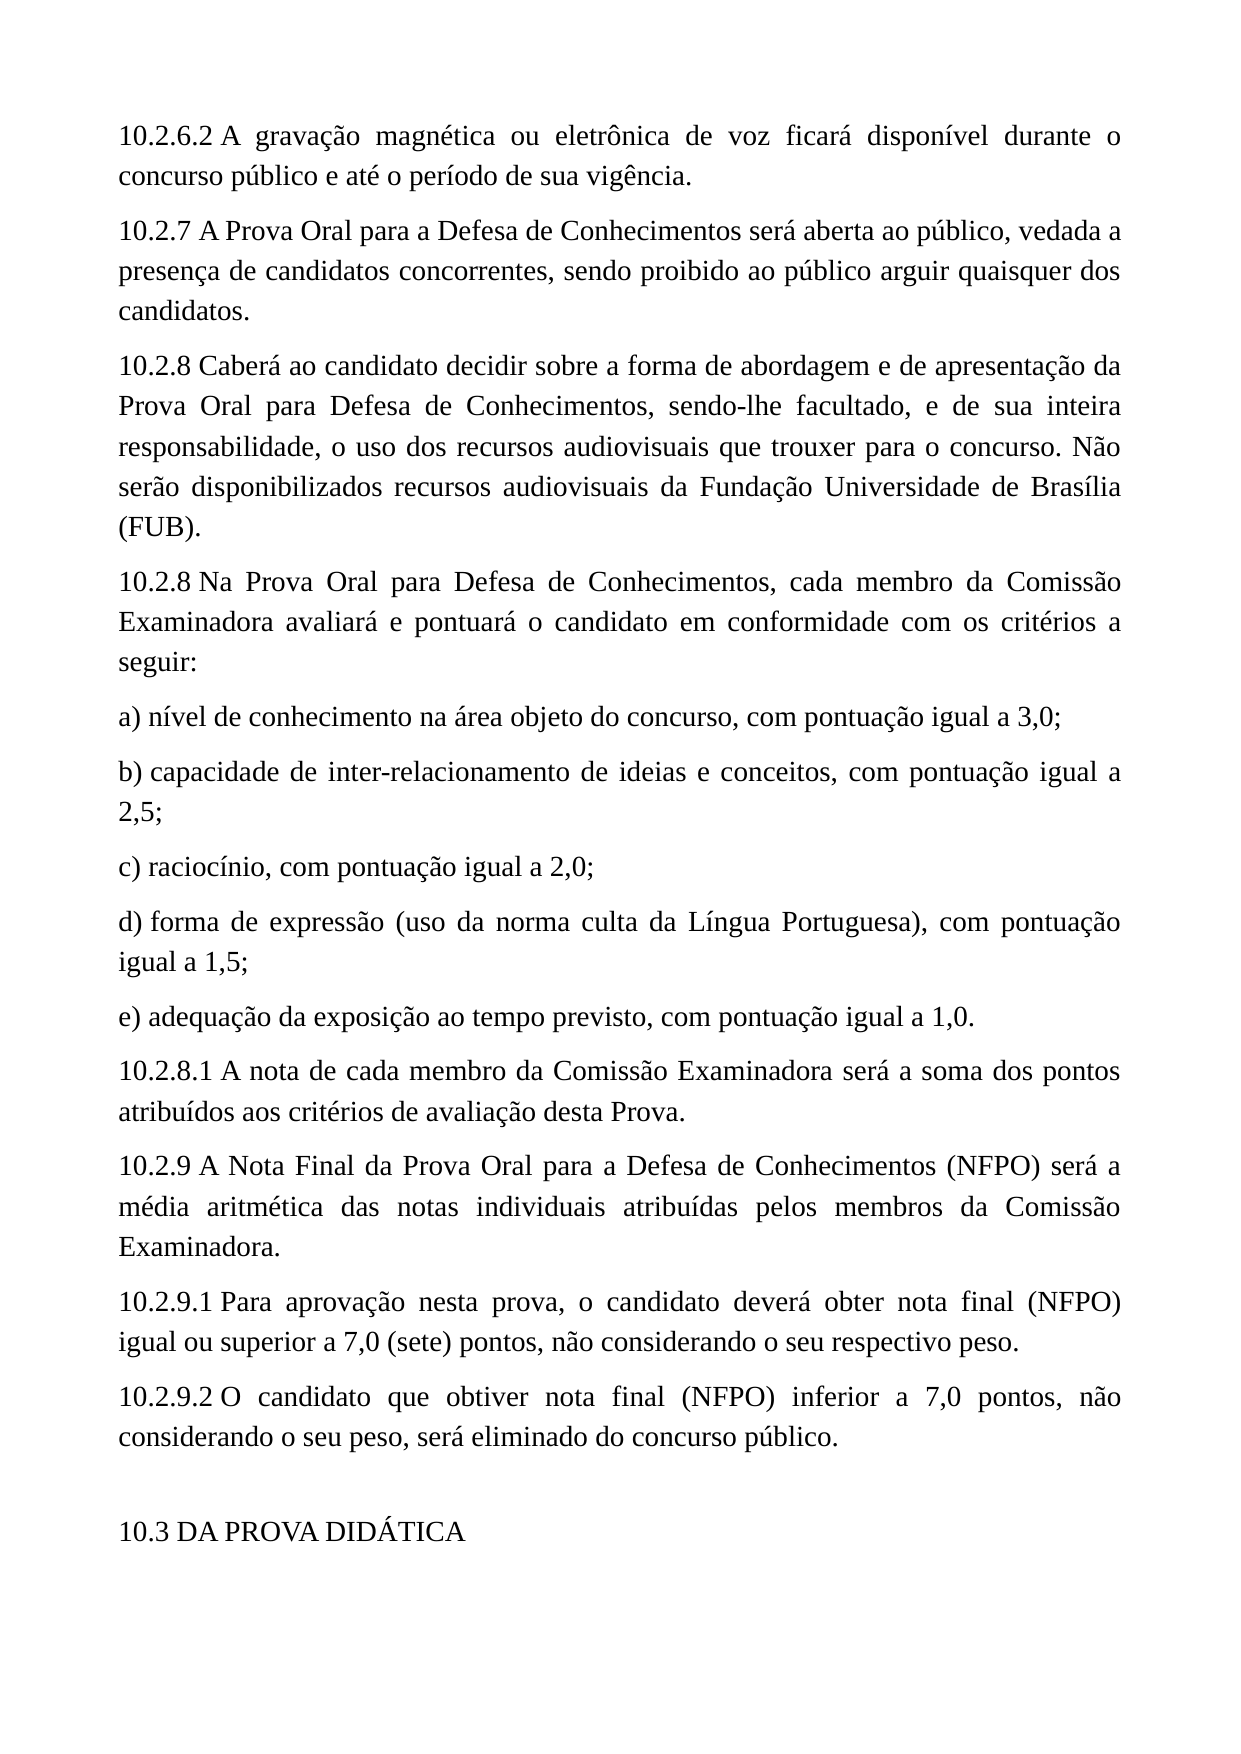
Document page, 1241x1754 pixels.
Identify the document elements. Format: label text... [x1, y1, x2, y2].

text 10.2.7 A Prova Oral para a Defesa de Conhecimentos será aberta ao público, vedada a presença de candidatos concorrentes, sendo proibido ao público arguir quaisquer dos candidatos. [118, 213, 1122, 327]
text 10.2.8 Caberá ao candidato decidir sobre a forma de abordagem e de apresentação da Prova Oral para Defesa de Conhecimentos, sendo-lhe facultado, e de sua inteira responsabilidade, o uso dos recursos audiovisuais que trouxer para o concurso. Não serão disponibilizados recursos audiovisuais da Fundação Universidade de Brasília (FUB). [118, 348, 1122, 543]
text 10.2.6.2 A gravação magnética ou eletrônica de voz ficará disponível durante o concurso público e até o período de sua vigência. [118, 118, 1122, 192]
text 10.3 DA PROVA DIDÁTICA [118, 1474, 1122, 1547]
text d) forma de expressão (uso da norma culta da Língua Portuguesa), com pontuação igual a 1,5; [118, 904, 1122, 977]
text e) adequação da exposição ao tempo previsto, com pontuação igual a 1,0. [118, 999, 1122, 1032]
text 10.2.9.1 Para aprovação nesta prova, o candidato deverá obter nota final (NFPO) igual ou superior a 7,0 (sete) pontos, não considerando o seu respectivo peso. [118, 1284, 1122, 1357]
text a) nível de conhecimento na área objeto do concurso, com pontuação igual a 3,0; [118, 699, 1122, 733]
text 10.2.9.2 O candidato que obtiver nota final (NFPO) inferior a 7,0 pontos, não considerando o seu peso, será eliminado do concurso público. [118, 1379, 1122, 1452]
text 10.2.8.1 A nota de cada membro da Comissão Examinadora será a soma dos pontos atribuídos aos critérios de avaliação desta Prova. [118, 1053, 1122, 1127]
text 10.2.9 A Nota Final da Prova Oral para a Defesa de Conhecimentos (NFPO) será a média aritmética das notas individuais atribuídas pelos membros da Comissão Examinadora. [118, 1148, 1122, 1262]
text 10.2.8 Na Prova Oral para Defesa de Conhecimentos, cada membro da Comissão Examinadora avaliará e pontuará o candidato em conformidade com os critérios a seguir: [118, 564, 1122, 678]
text b) capacidade de inter-relacionamento de ideias e conceitos, com pontuação igual a 2,5; [118, 754, 1122, 828]
text c) raciocínio, com pontuação igual a 2,0; [118, 849, 1122, 882]
